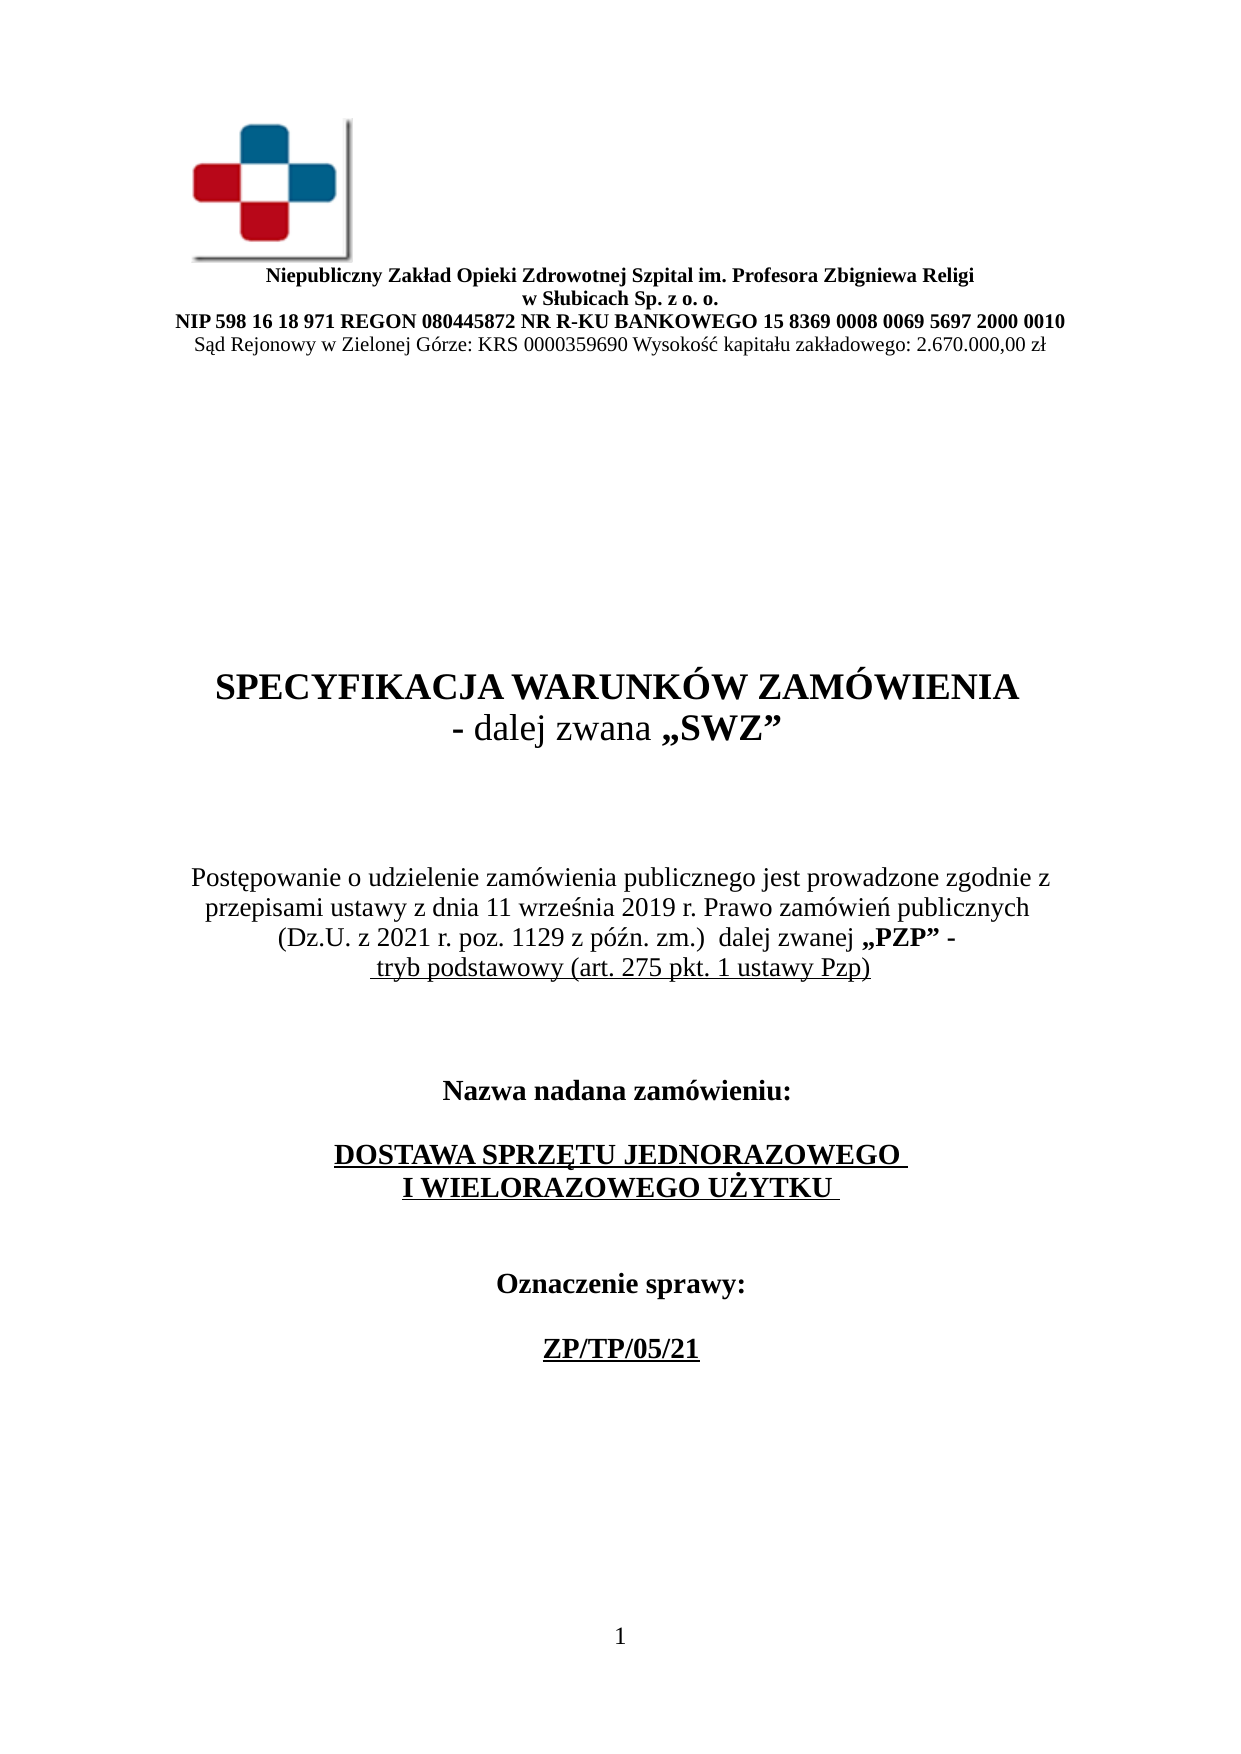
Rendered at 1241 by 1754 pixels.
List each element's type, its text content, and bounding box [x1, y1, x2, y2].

text Niepubliczny Zakład Opieki Zdrowotnej Szpital im. Profesora Zbigniewa Religi [148, 263, 1093, 287]
text tryb podstawowy (art. 275 pkt. 1 ustawy Pzp) [148, 952, 1093, 982]
text Postępowanie o udzielenie zamówienia publicznego jest prowadzone zgodnie z przepisami ustawy z dnia 11 września 2019 r. Prawo zamówień publicznych [149, 862, 1093, 922]
text NIP 598 16 18 971 REGON 080445872 NR R-KU BANKOWEGO 15 8369 0008 0069 5697 2000 0010 [148, 310, 1093, 333]
text w Słubicach Sp. z o. o. [148, 287, 1093, 310]
picture [191, 118, 354, 264]
text (Dz.U. z 2021 r. poz. 1129 z późn. zm.) dalej zwanej „PZP” - [148, 922, 1093, 952]
text SPECYFIKACJA WARUNKÓW ZAMÓWIENIA [149, 666, 1093, 707]
text - dalej zwana „SWZ” [149, 707, 1093, 749]
text DOSTAWA SPRZĘTU JEDNORAZOWEGO [149, 1139, 1093, 1171]
text Oznaczenie sprawy: [149, 1268, 1093, 1300]
text ZP/TP/05/21 [149, 1332, 1093, 1365]
text Nazwa nadana zamówieniu: [149, 1074, 1093, 1106]
text Sąd Rejonowy w Zielonej Górze: KRS 0000359690 Wysokość kapitału zakładowego: 2.670.000,00 zł [148, 333, 1093, 356]
text I WIELORAZOWEGO UŻYTKU [149, 1171, 1093, 1203]
